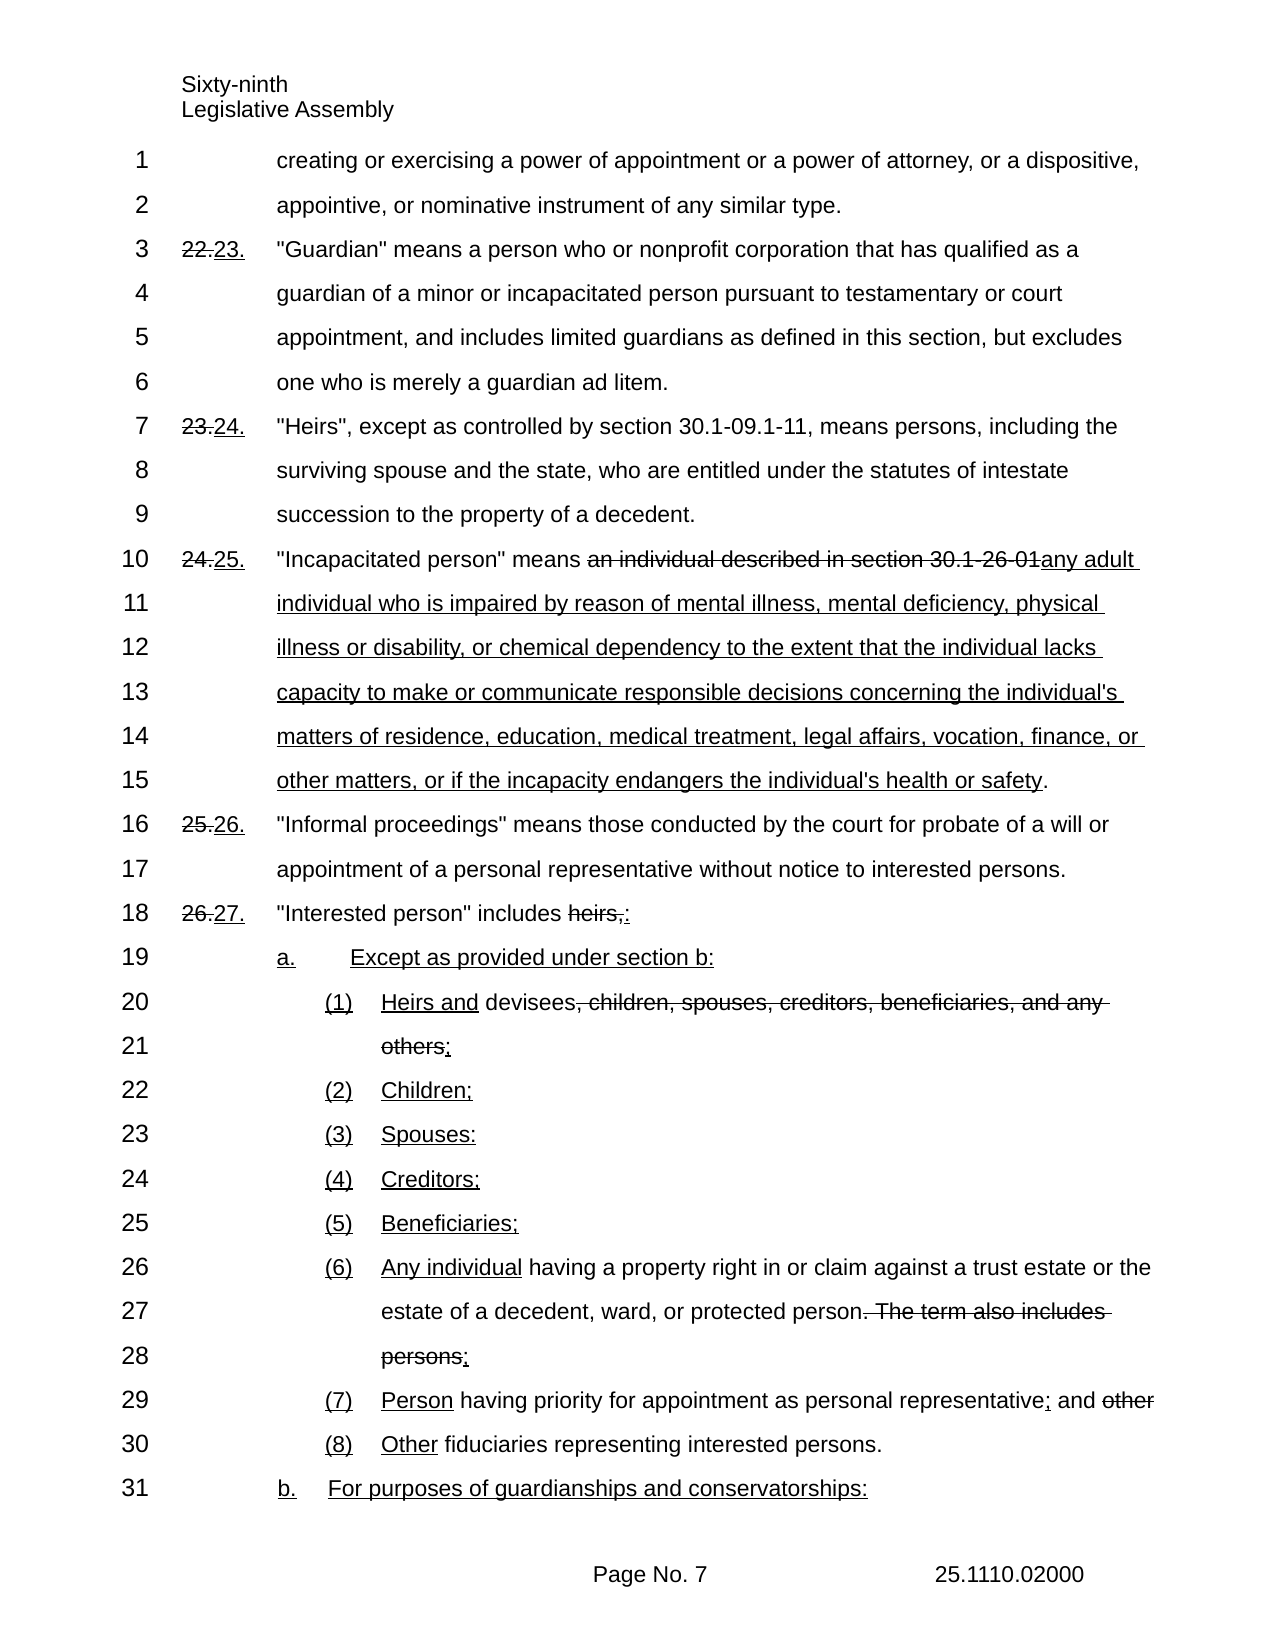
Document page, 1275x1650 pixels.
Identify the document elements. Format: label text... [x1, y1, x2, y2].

text (6) Any individual having a property right in or claim against a trust estate or the estate of a decedent, ward, or protected person. The term also includes persons; [181, 1240, 1154, 1373]
text b. For purposes of guardianships and conservatorships: [181, 1461, 1154, 1506]
text 22.23. "Guardian" means a person who or nonprofit corporation that has qualified as a guardian of a minor or incapacitated person pursuant to testamentary or court appointment, and includes limited guardians as defined in this section, but excludes one who is merely a guardian ad litem. [181, 222, 1154, 399]
text (2) Children; [181, 1063, 1154, 1107]
text creating or exercising a power of appointment or a power of attorney, or a dispositive, appointive, or nominative instrument of any similar type. [181, 133, 1154, 222]
text (4) Creditors; [181, 1152, 1154, 1196]
text (7) Person having priority for appointment as personal representative; and other [181, 1373, 1154, 1417]
text 24.25. "Incapacitated person" means an individual described in section 30.1‑26‑01any adult individual who is impaired by reason of mental illness, mental deficiency, physical illness or disability, or chemical dependency to the extent that the individual lacks capacity to make or communicate responsible decisions concerning the individual's matters of residence, education, medical treatment, legal affairs, vocation, finance, or other matters, or if the incapacity endangers the individual's health or safety. [181, 532, 1154, 797]
text (1) Heirs and devisees, children, spouses, creditors, beneficiaries, and any others; [181, 974, 1154, 1063]
text a. Except as provided under section b: [181, 930, 1154, 974]
text 25.26. "Informal proceedings" means those conducted by the court for probate of a will or appointment of a personal representative without notice to interested persons. [181, 797, 1154, 886]
text 23.24. "Heirs", except as controlled by section 30.1‑09.1‑11, means persons, including the surviving spouse and the state, who are entitled under the statutes of intestate succession to the property of a decedent. [181, 399, 1154, 532]
text 26.27. "Interested person" includes heirs,: [181, 886, 1154, 930]
text (3) Spouses: [181, 1107, 1154, 1152]
text (8) Other fiduciaries representing interested persons. [181, 1417, 1154, 1461]
text (5) Beneficiaries; [181, 1196, 1154, 1240]
